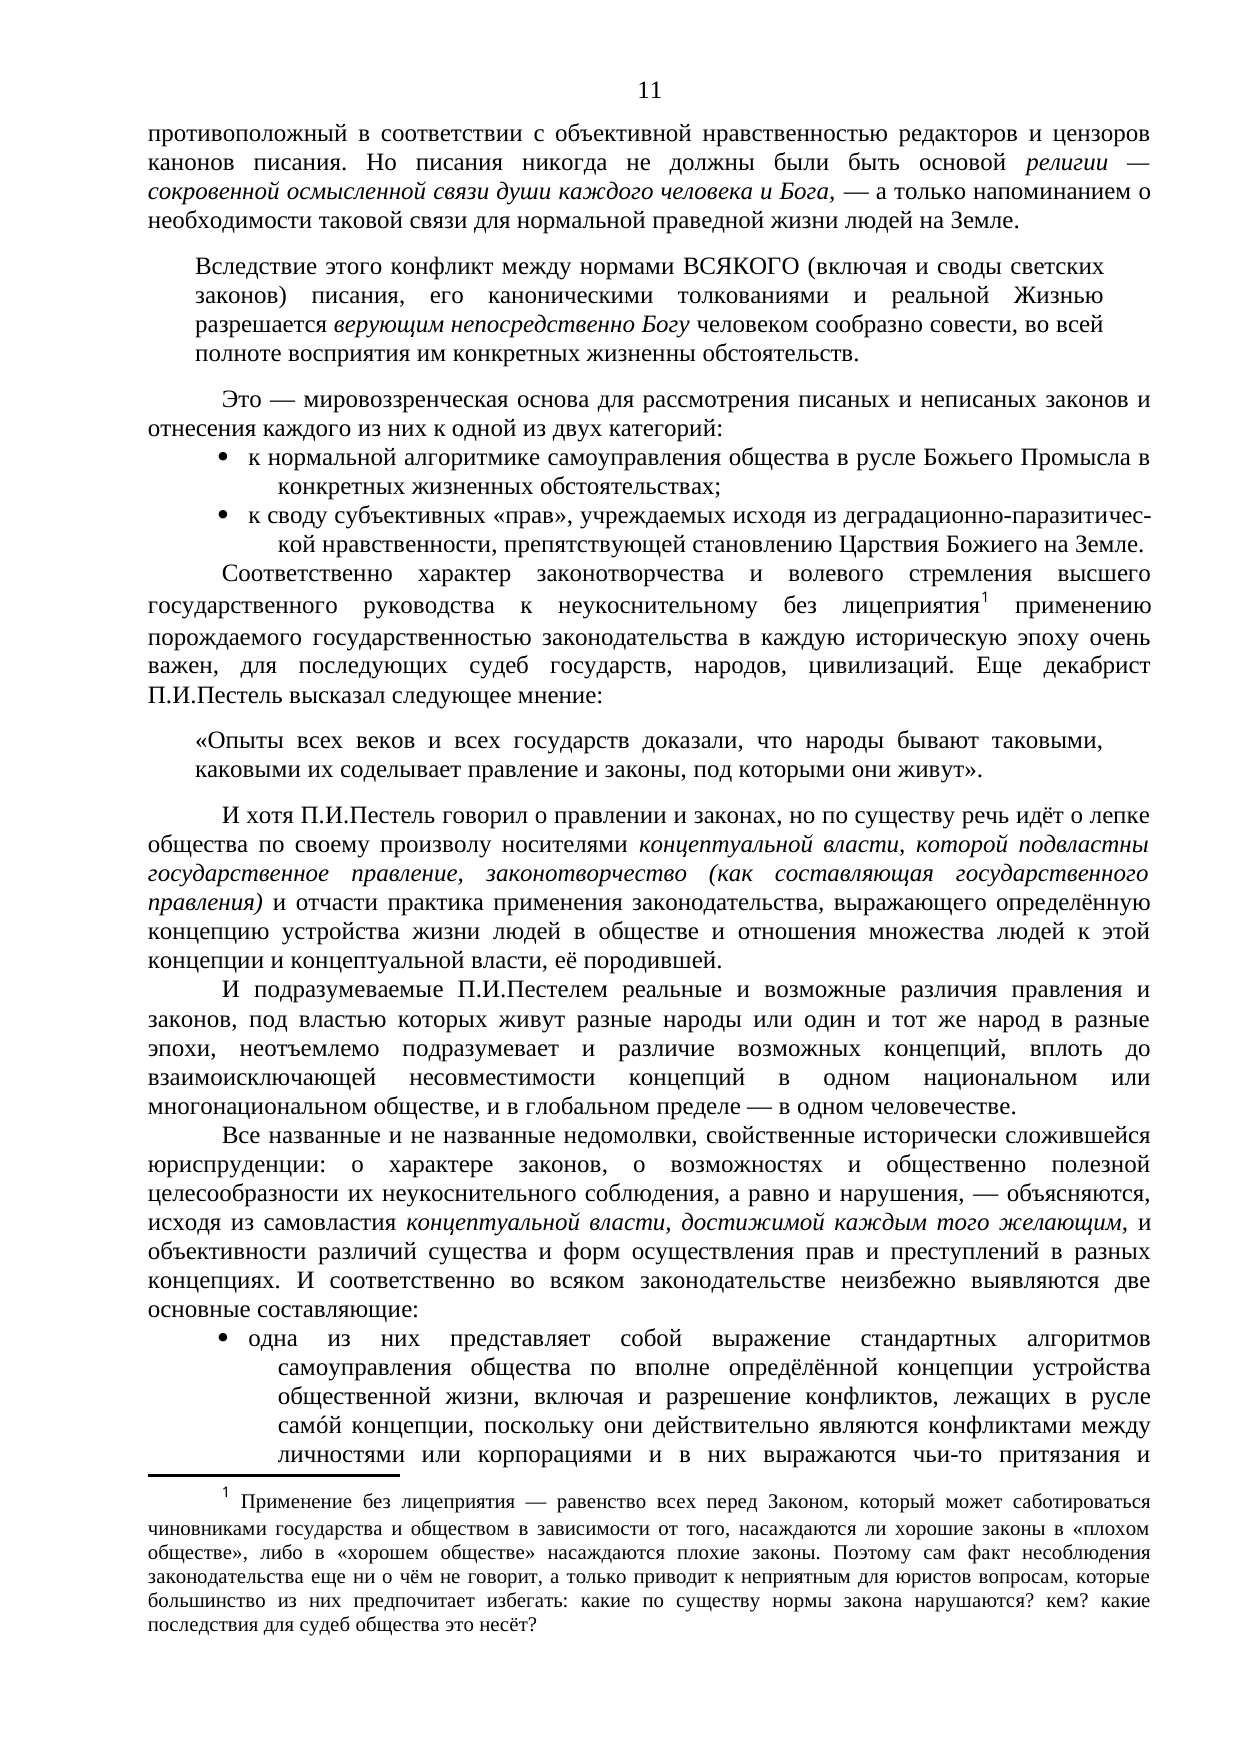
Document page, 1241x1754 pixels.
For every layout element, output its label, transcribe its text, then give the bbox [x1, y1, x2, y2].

text Это — мировоззренческая основа для рассмотрения писаных и неписаных законов и отнесения каждого из них к одной из двух категорий: [148, 384, 1152, 442]
text Все названные и не названные недомолвки, свойственные исторически сложившейся юриспруденции: о характере законов, о возможностях и общественно полезной целесообразности их неукоснительного соблюдения, а равно и нарушения, — объясняются, исходя из самовластия концептуальной власти, достижимой каждым того желающим, и объективности различий существа и форм осуществления прав и преступлений в разных концепциях. И соответственно во всяком законодательстве неизбежно выявляются две основные составляющие: [148, 1120, 1152, 1323]
text И подразумеваемые П.И.Пестелем реальные и возможные различия правления и законов, под властью которых живут разные народы или один и тот же народ в разные эпохи, неотъемлемо подразумевает и различие возможных концепций, вплоть до взаимоисключающей несовместимости концепций в одном национальном или многонациональном обществе, и в глобальном пределе — в одном человечестве. [148, 974, 1152, 1120]
text противоположный в соответствии с объективной нравственностью редакторов и цензоров канонов писания. Но писания никогда не должны были быть основой религии — сокровенной осмысленной связи души каждого человека и Бога, — а только напоминанием о необходимости таковой связи для нормальной праведной жизни людей на Земле. [148, 118, 1152, 234]
text Применение без лицеприятия — равенство всех перед Законом, который может саботироваться чиновниками государства и обществом в зависимости от того, насаждаются ли хорошие законы в «плохом обществе», либо в «хорошем обществе» насаждаются плохие законы. Поэтому сам факт несоблюдения законодательства еще ни о чём не говорит, а только приводит к неприятным для юристов вопросам, которые большинство из них предпочитает избегать: какие по существу нормы закона нарушаются? кем? какие последствия для судеб общества это несёт? [148, 1482, 1152, 1636]
text «Опыты всех веков и всех государств доказали, что народы бывают таковыми, каковыми их соделывает правление и законы, под которыми они живут». [195, 725, 1104, 783]
list одна из них представляет собой выражение стандартных алгоритмов самоуправления общества по вполне опредёлённой концепции устройства общественной жизни, включая и разрешение конфликтов, лежащих в русле самóй концепции, поскольку они действительно являются конфликтами между личностями или корпорациями и в них выражаются чьи-то притязания и [218, 1323, 1152, 1468]
list к своду субъективных «прав», учреждаемых исходя из деградационно-паразити­чес­кой нравственности, препятствующей становлению Царствия Божиего на Земле. [218, 500, 1152, 558]
list к нормальной алгоритмике самоуправления общества в русле Божьего Промысла в конкретных жизненных обстоятельствах; [218, 442, 1152, 500]
text И хотя П.И.Пестель говорил о правлении и законах, но по существу речь идёт о лепке общества по своему произволу носителями концептуальной власти, которой подвластны государственное правление, законотворчество (как составляющая государственного правления) и отчасти практика применения законодательства, выражающего определённую концепцию устройства жизни людей в обществе и отношения множества людей к этой концепции и концептуальной власти, её породившей. [148, 800, 1152, 974]
text Вследствие этого конфликт между нормами ВСЯКОГО (вклю­чая и своды светских законов) писания, его каноническими толкованиями и реальной Жизнью разрешается верующим непосредственно Богу человеком сообразно совести, во всей полноте восприятия им конкретных жизненны обстоятельств. [195, 251, 1104, 367]
text Соответственно характер законотворчества и волевого стремления высшего государственного руководства к неукоснительному без лицеприятия применению порождаемого государственностью законодательства в каждую историческую эпоху очень важен, для последующих судеб государств, народов, цивилизаций. Еще декабрист П.И.Пестель высказал следующее мнение: [148, 558, 1152, 708]
